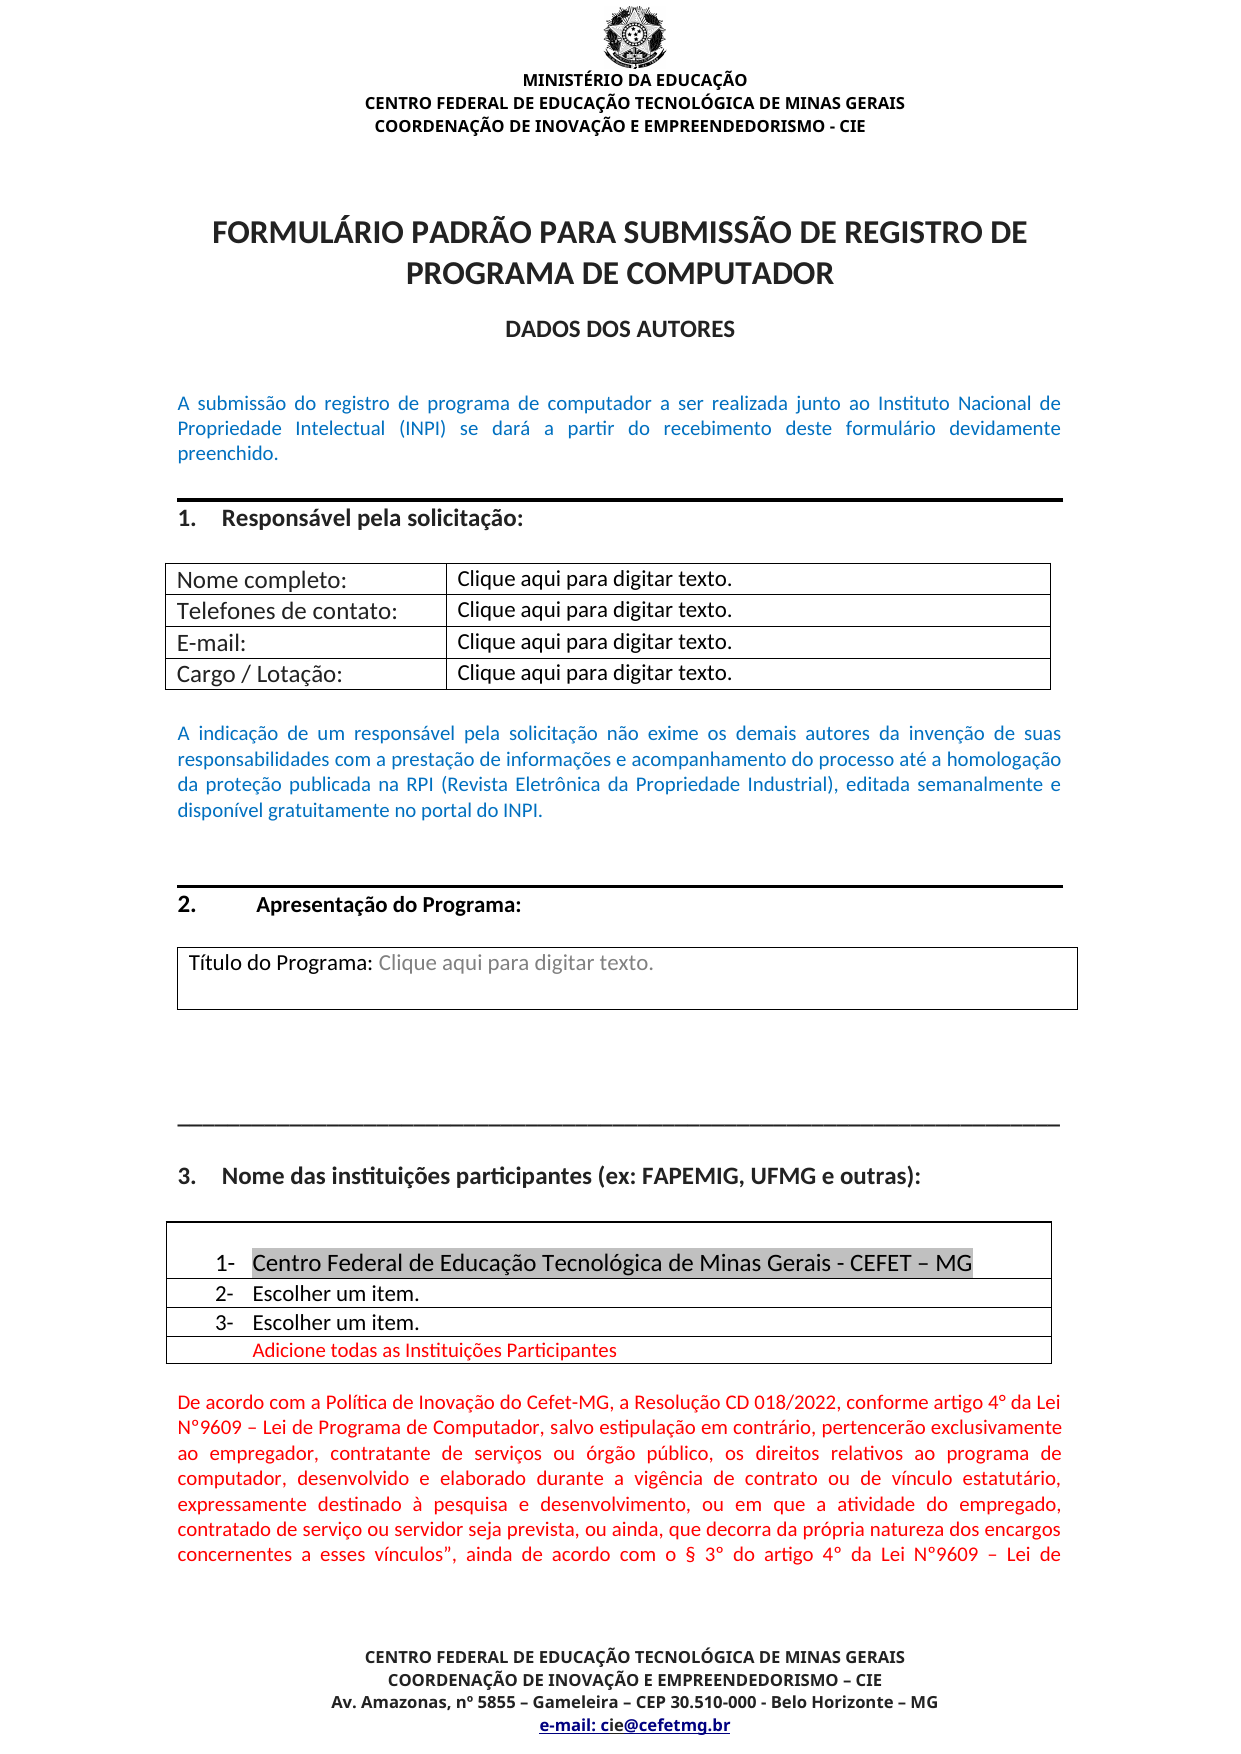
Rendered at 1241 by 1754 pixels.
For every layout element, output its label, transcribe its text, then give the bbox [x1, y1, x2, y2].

table_cell Clique aqui para digitar texto. [447, 595, 1050, 626]
table_cell Clique aqui para digitar texto. [447, 659, 1050, 689]
table_header Clique aqui para digitar texto. [447, 564, 1050, 594]
list Nome das instituições participantes (ex: FAPEMIG, UFMG e outras): [177, 1160, 1063, 1191]
text FORMULÁRIO PADRÃO PARA SUBMISSÃO DE REGISTRO DE PROGRAMA DE COMPUTADOR [177, 211, 1063, 293]
text DADOS DOS AUTORES [177, 313, 1063, 343]
table_header Título do Programa: Clique aqui para digitar texto. [178, 948, 1077, 1009]
table_cell Clique aqui para digitar texto. [447, 627, 1050, 657]
table_header Nome completo: [166, 564, 177, 594]
text De acordo com a Política de Inovação do Cefet-MG, a Resolução CD 018/2022, conforme artigo 4° da Lei Nº9609 – Lei de Programa de Computador, salvo estipulação em contrário, pertencerão exclusivamente ao empregador, contratante de serviços ou órgão público, os direitos relativos ao programa de computador, desenvolvido e elaborado durante a vigência de contrato ou de vínculo estatutário, expressamente destinado à pesquisa e desenvolvimento, ou em que a atividade do empregado, contratado de serviço ou servidor seja prevista, ou ainda, que decorra da própria natureza dos encargos concernentes a esses vínculos”, ainda de acordo com o § 3º do artigo 4º da Lei Nº9609 – Lei de [177, 1389, 1063, 1567]
table_cell E-mail: [166, 627, 177, 657]
table_cell Cargo / Lotação: [166, 659, 177, 689]
table_cell Escolher um item. [167, 1279, 215, 1307]
list Responsável pela solicitação: [177, 502, 1063, 532]
table_cell Cargo / Lotação: [435, 659, 446, 689]
text A indicação de um responsável pela solicitação não exime os demais autores da invenção de suas responsabilidades com a prestação de informações e acompanhamento do processo até a homologação da proteção publicada na RPI (Revista Eletrônica da Propriedade Industrial), editada semanalmente e disponível gratuitamente no portal do INPI. [177, 721, 1063, 822]
table_cell Adicione todas as Instituições Participantes [167, 1337, 1051, 1363]
table_cell E-mail: [435, 627, 446, 657]
table_header Nome completo: [435, 564, 446, 594]
text _______________________________________________________________________ [177, 1099, 1063, 1130]
table_header Centro Federal de Educação Tecnológica de Minas Gerais - CEFET – MG [167, 1223, 1051, 1278]
table_cell Escolher um item. [167, 1308, 215, 1336]
list Apresentação do Programa: [177, 888, 1063, 919]
text A submissão do registro de programa de computador a ser realizada junto ao Instituto Nacional de Propriedade Intelectual (INPI) se dará a partir do recebimento deste formulário devidamente preenchido. [177, 390, 1063, 466]
